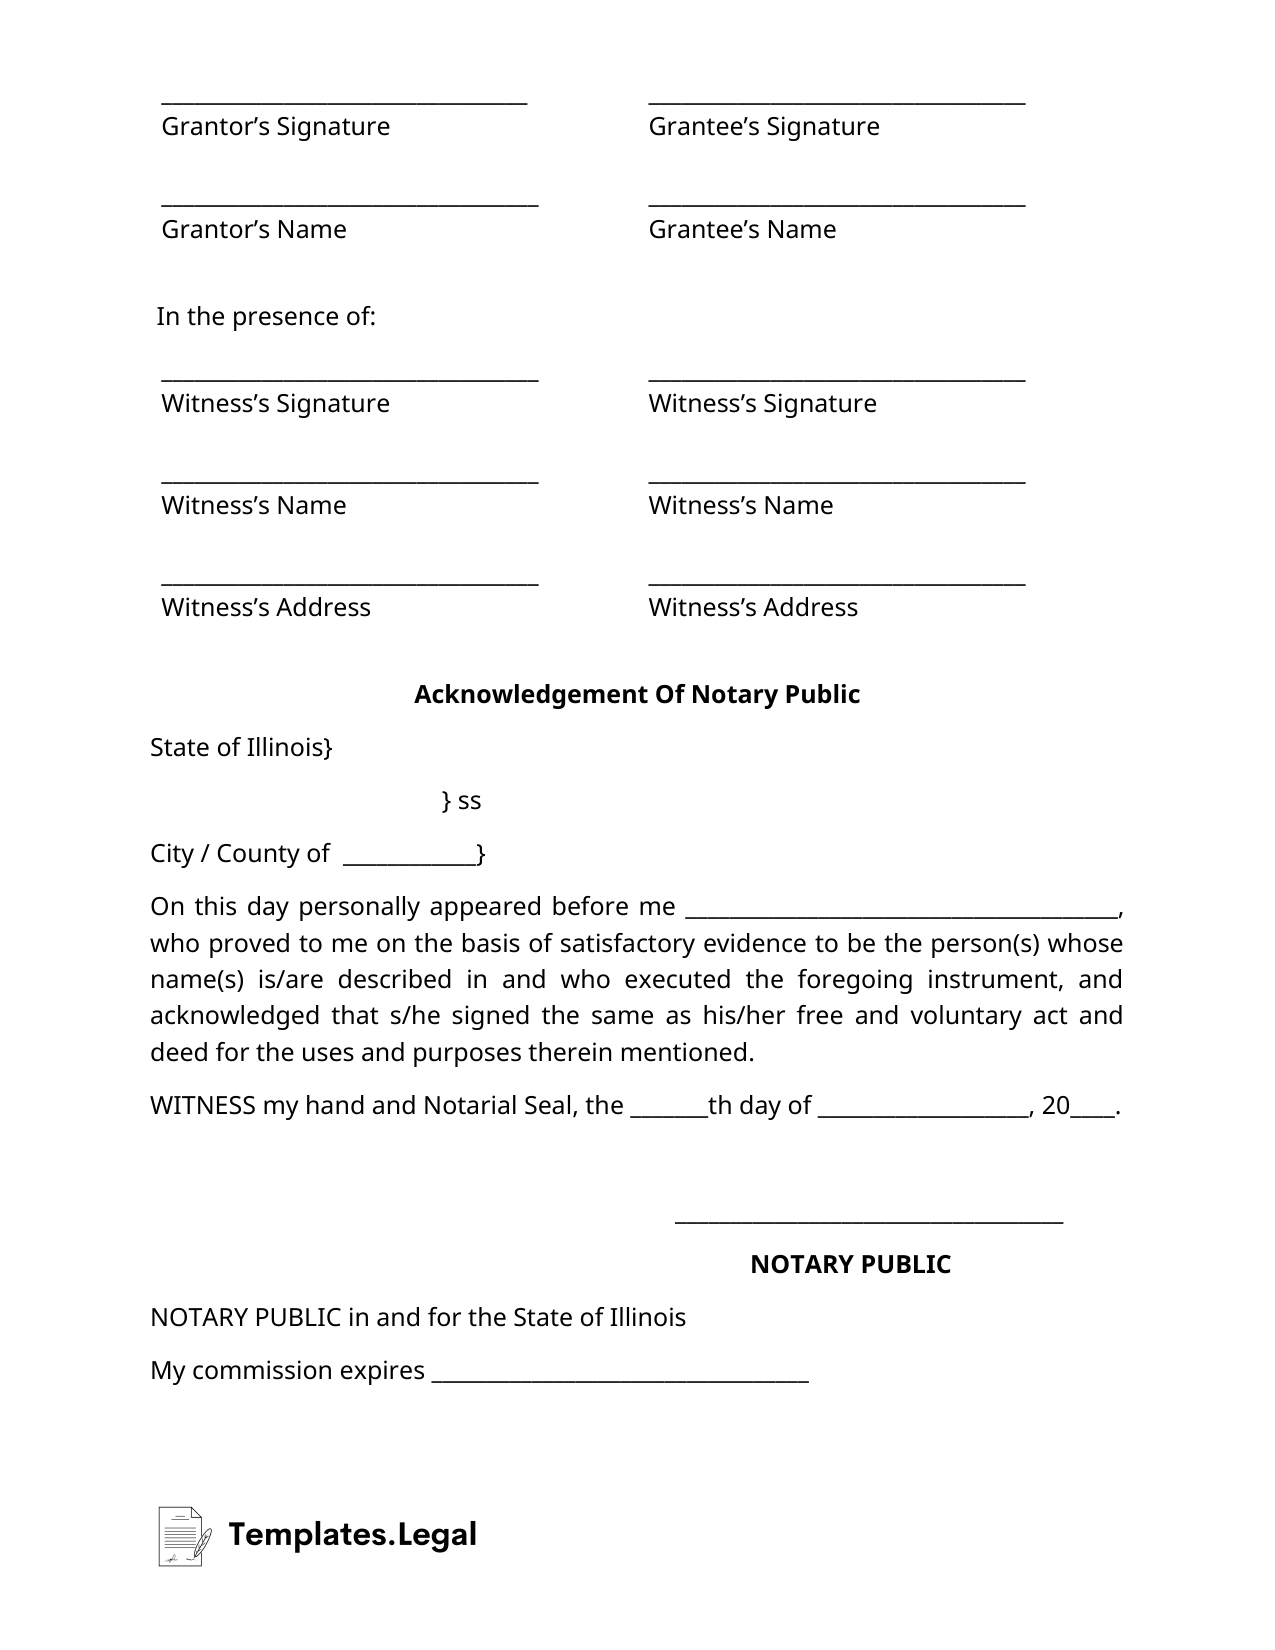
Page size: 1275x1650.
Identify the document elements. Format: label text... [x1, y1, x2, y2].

text WITNESS my hand and Notarial Seal, the _______th day of ___________________, 20____. [150, 1087, 1125, 1121]
text In the presence of: [150, 298, 1125, 332]
text ___________________________________ [600, 1193, 1125, 1227]
text Acknowledgement Of Notary Public [150, 677, 1125, 711]
text My commission expires __________________________________ [150, 1352, 1125, 1387]
table_cell __________________________________ Witness’s Address [150, 556, 637, 624]
table_header __________________________________ Witness’s Signature [150, 351, 637, 453]
table_cell __________________________________ Grantor’s Name [150, 143, 637, 245]
table_header [1124, 75, 1275, 143]
table_header __________________________________ Witness’s Signature [637, 351, 1124, 453]
table_cell __________________________________ Witness’s Name [637, 454, 1124, 556]
text NOTARY PUBLIC in and for the State of Illinois [150, 1299, 1125, 1333]
text NOTARY PUBLIC [150, 1246, 1125, 1281]
table_header __________________________________ Grantee’s Signature [637, 75, 1124, 143]
table_cell __________________________________ Witness’s Name [150, 454, 637, 556]
table_cell __________________________________ Witness’s Address [637, 556, 1124, 624]
table_cell __________________________________ Grantee’s Name [637, 143, 1124, 245]
text } ss [150, 783, 1125, 817]
text State of Illinois} [150, 730, 1125, 764]
table_cell [1124, 143, 1275, 245]
text City / County of ____________} [150, 836, 1125, 870]
table_header _________________________________ Grantor’s Signature [150, 75, 637, 143]
text On this day personally appeared before me _______________________________________, who proved to me on the basis of satisfactory evidence to be the person(s) whose name(s) is/are described in and who executed the foregoing instrument, and acknowledged that s/he signed the same as his/her free and voluntary act and deed for the uses and purposes therein mentioned. [150, 889, 1125, 1068]
